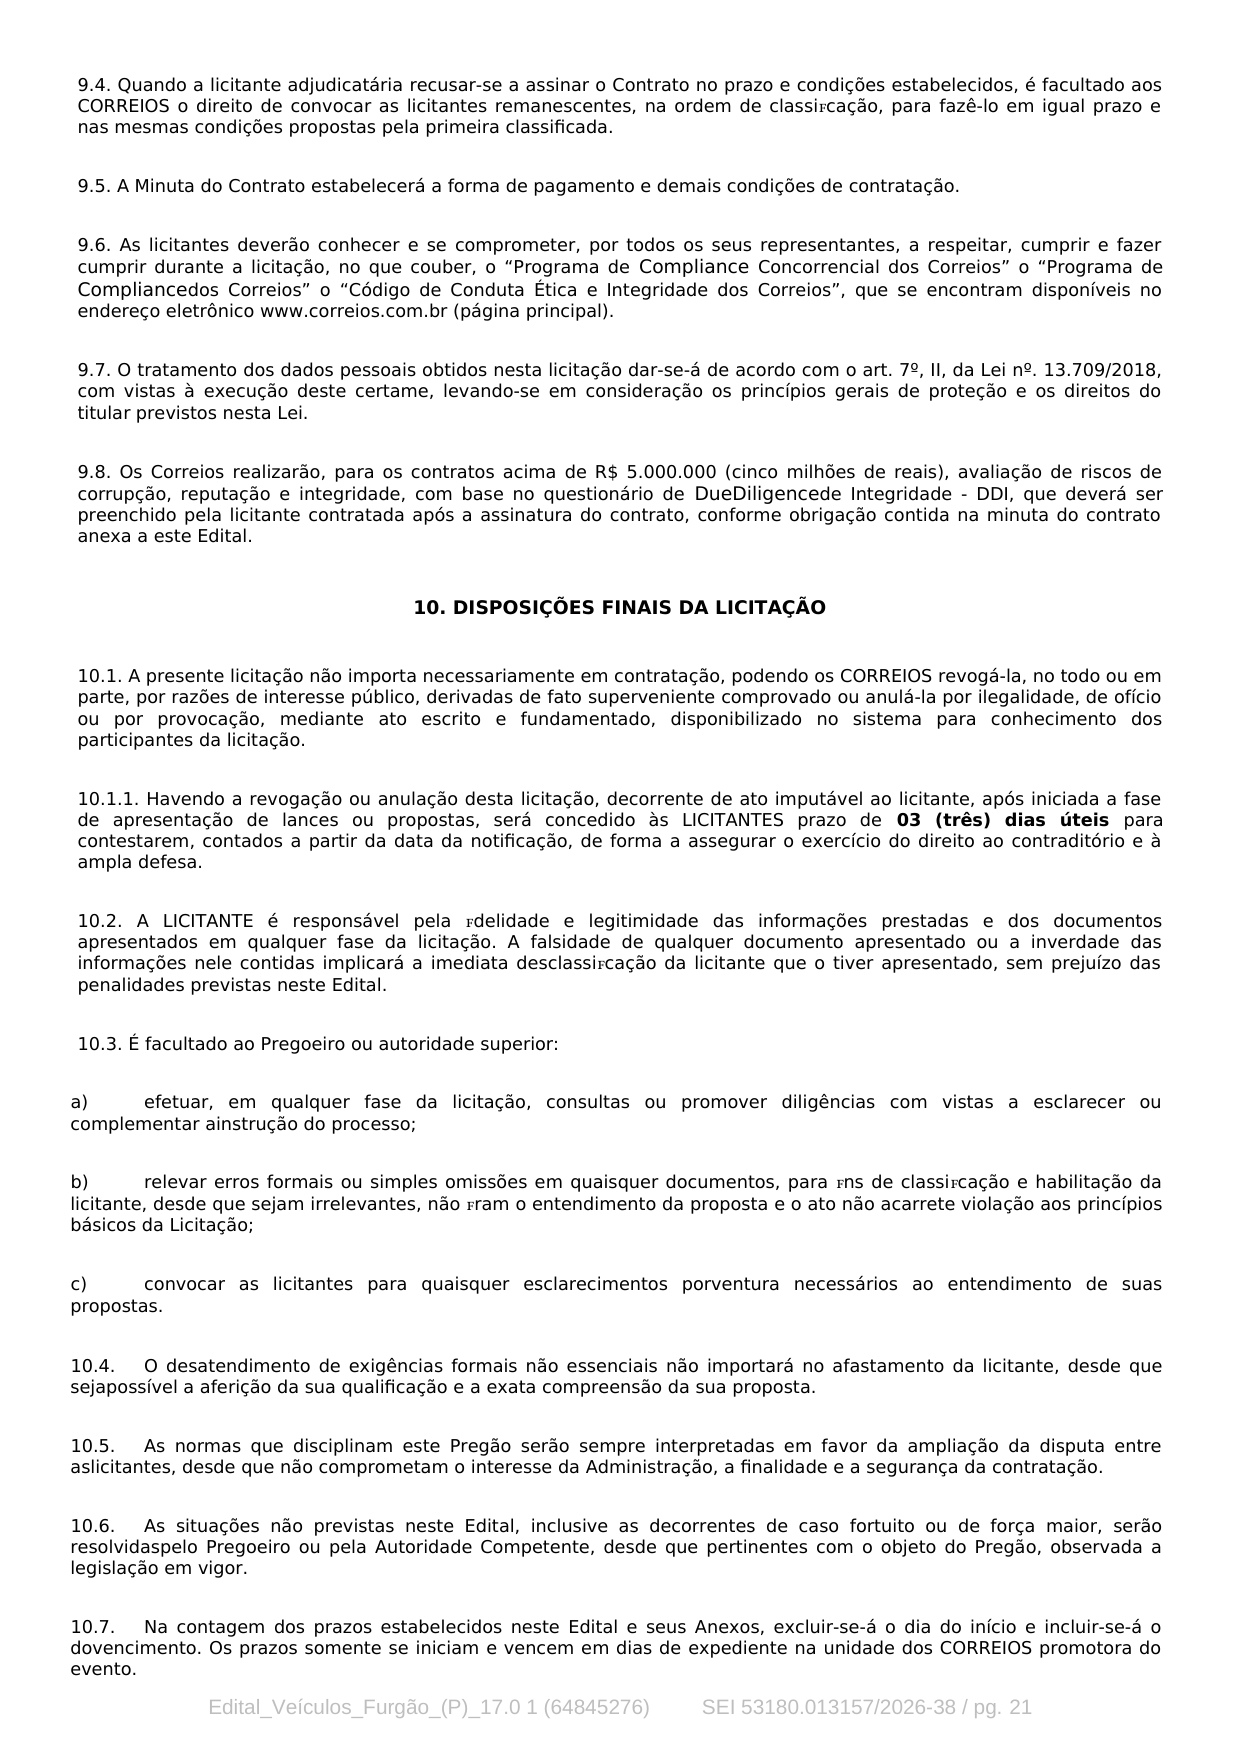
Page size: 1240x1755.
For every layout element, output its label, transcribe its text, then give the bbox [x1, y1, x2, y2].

list Na contagem dos prazos estabelecidos neste Edital e seus Anexos, excluir-se-á o dia do início e incluir-se-á o dovencimento. Os prazos somente se iniciam e vencem em dias de expediente na unidade dos CORREIOS promotora do evento. [70, 1617, 1163, 1680]
text 10.1.1. Havendo a revogação ou anulação desta licitação, decorrente de ato imputável ao licitante, após iniciada a fase de apresentação de lances ou propostas, será concedido às LICITANTES prazo de 03 (três) dias úteis para contestarem, contados a partir da data da notificação, de forma a assegurar o exercício do direito ao contraditório e à ampla defesa. [77, 789, 1163, 873]
text 9.7. O tratamento dos dados pessoais obtidos nesta licitação dar-se-á de acordo com o art. 7º, II, da Lei nº. 13.709/2018, com vistas à execução deste certame, levando-se em consideração os princípios gerais de proteção e os direitos do titular previstos nesta Lei. [77, 360, 1163, 423]
list efetuar, em qualquer fase da licitação, consultas ou promover diligências com vistas a esclarecer ou complementar ainstrução do processo; [70, 1092, 1163, 1134]
text 9.5. A Minuta do Contrato estabelecerá a forma de pagamento e demais condições de contratação. [77, 176, 1163, 197]
text 10.1. A presente licitação não importa necessariamente em contratação, podendo os CORREIOS revogá-la, no todo ou em parte, por razões de interesse público, derivadas de fato superveniente comprovado ou anulá-la por ilegalidade, de ofício ou por provocação, mediante ato escrito e fundamentado, disponibilizado no sistema para conhecimento dos participantes da licitação. [77, 666, 1163, 750]
list O desatendimento de exigências formais não essenciais não importará no afastamento da licitante, desde que sejapossível a aferição da sua qualificação e a exata compreensão da sua proposta. [70, 1356, 1163, 1398]
list convocar as licitantes para quaisquer esclarecimentos porventura necessários ao entendimento de suas propostas. [70, 1274, 1163, 1317]
text 9.8. Os Correios realizarão, para os contratos acima de R$ 5.000.000 (cinco milhões de reais), avaliação de riscos de corrupção, reputação e integridade, com base no questionário de DueDiligencede Integridade - DDI, que deverá ser preenchido pela licitante contratada após a assinatura do contrato, conforme obrigação contida na minuta do contrato anexa a este Edital. [77, 462, 1163, 547]
list relevar erros formais ou simples omissões em quaisquer documentos, para ns de classicação e habilitação da licitante, desde que sejam irrelevantes, não ram o entendimento da proposta e o ato não acarrete violação aos princípios básicos da Licitação; [70, 1172, 1163, 1235]
subtitle 10. DISPOSIÇÕES FINAIS DA LICITAÇÃO [77, 597, 1162, 619]
text 9.4. Quando a licitante adjudicatária recusar-se a assinar o Contrato no prazo e condições estabelecidos, é facultado aos CORREIOS o direito de convocar as licitantes remanescentes, na ordem de classicação, para fazê-lo em igual prazo e nas mesmas condições propostas pela primeira classificada. [77, 75, 1163, 138]
list As situações não previstas neste Edital, inclusive as decorrentes de caso fortuito ou de força maior, serão resolvidaspelo Pregoeiro ou pela Autoridade Competente, desde que pertinentes com o objeto do Pregão, observada a legislação em vigor. [70, 1516, 1163, 1578]
list As normas que disciplinam este Pregão serão sempre interpretadas em favor da ampliação da disputa entre aslicitantes, desde que não comprometam o interesse da Administração, a finalidade e a segurança da contratação. [70, 1436, 1163, 1478]
text 9.6. As licitantes deverão conhecer e se comprometer, por todos os seus representantes, a respeitar, cumprir e fazer cumprir durante a licitação, no que couber, o “Programa de Compliance Concorrencial dos Correios” o “Programa de Compliancedos Correios” o “Código de Conduta Ética e Integridade dos Correios”, que se encontram disponíveis no endereço eletrônico www.correios.com.br (página principal). [77, 235, 1163, 322]
text 10.2. A LICITANTE é responsável pela delidade e legitimidade das informações prestadas e dos documentos apresentados em qualquer fase da licitação. A falsidade de qualquer documento apresentado ou a inverdade das informações nele contidas implicará a imediata desclassicação da licitante que o tiver apresentado, sem prejuízo das penalidades previstas neste Edital. [77, 911, 1163, 995]
text 10.3. É facultado ao Pregoeiro ou autoridade superior: [77, 1033, 1163, 1054]
